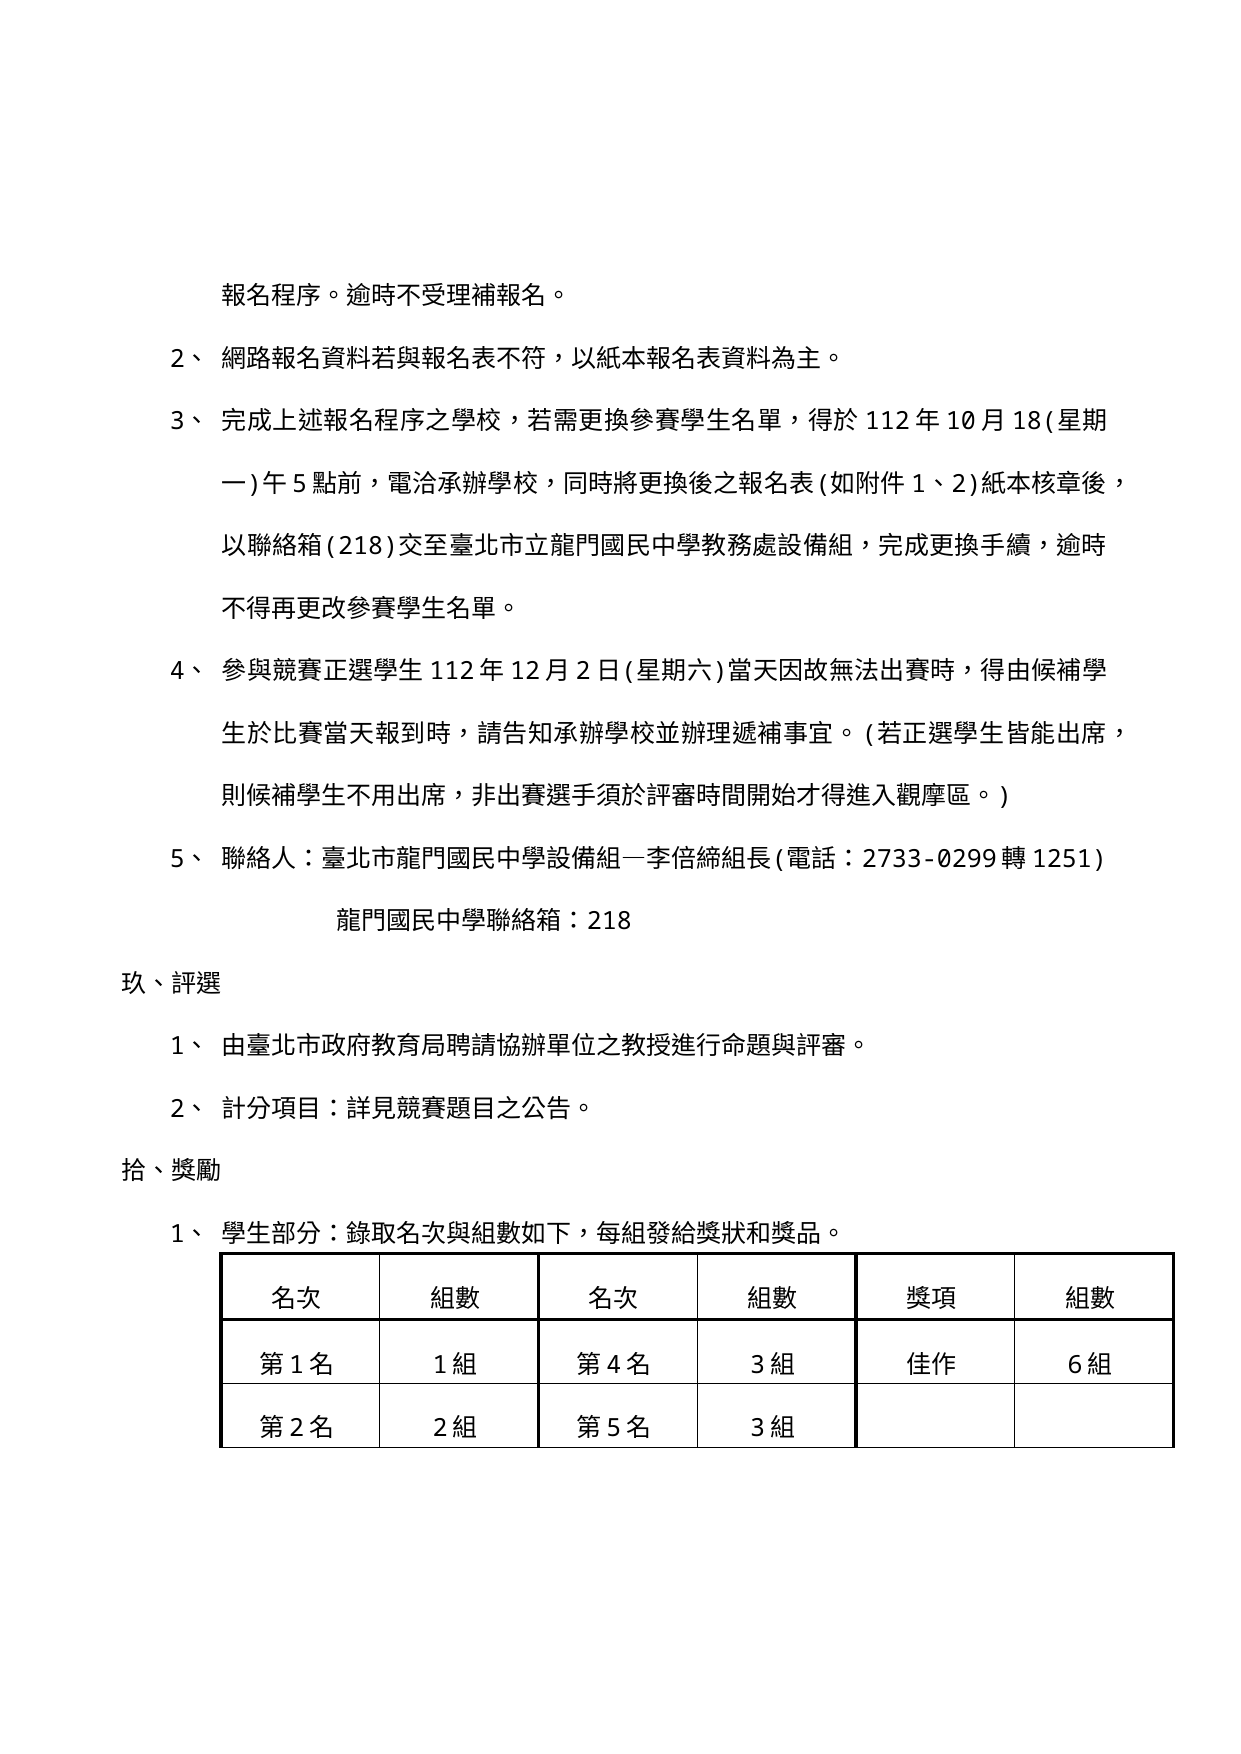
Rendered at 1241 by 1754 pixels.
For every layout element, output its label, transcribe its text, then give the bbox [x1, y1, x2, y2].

table_cell 1組 [380, 1321, 537, 1383]
list 報名程序。逾時不受理補報名。 [169, 252, 886, 314]
list 學生部分：錄取名次與組數如下，每組發給獎狀和獎品。 [169, 1189, 1108, 1252]
table_cell 6組 [1015, 1321, 1172, 1383]
table_header 組數 [380, 1255, 537, 1318]
table_cell 第1名 [223, 1321, 379, 1383]
list 參與競賽正選學生112年12月2日(星期六)當天因故無法出賽時，得由候補學生於比賽當天報到時，請告知承辦學校並辦理遞補事宜。(若正選學生皆能出席，則候補學生不用出席，非出賽選手須於評審時間開始才得進入觀摩區。) [169, 627, 1108, 814]
list 由臺北市政府教育局聘請協辦單位之教授進行命題與評審。 [169, 1002, 1108, 1064]
table_header 組數 [1015, 1255, 1172, 1318]
table_cell 第2名 [223, 1384, 379, 1447]
list 網路報名資料若與報名表不符，以紙本報名表資料為主。 [169, 314, 886, 377]
table_cell [1015, 1384, 1172, 1447]
table_cell 佳作 [858, 1321, 1014, 1383]
table_header 組數 [698, 1255, 854, 1318]
table_header 名次 [223, 1255, 379, 1318]
table_cell [858, 1384, 1014, 1447]
table_header 名次 [540, 1255, 697, 1318]
table_cell 第4名 [540, 1321, 697, 1383]
text 玖、評選 [121, 939, 1122, 1002]
list 計分項目：詳見競賽題目之公告。 [169, 1064, 1108, 1127]
list 聯絡人：臺北市龍門國民中學設備組—李倍締組長(電話：2733-0299轉1251) [169, 814, 1108, 877]
table_cell 第5名 [540, 1384, 697, 1447]
table_cell 2組 [380, 1384, 537, 1447]
table_cell 3組 [698, 1384, 854, 1447]
list 完成上述報名程序之學校，若需更換參賽學生名單，得於112年10月18(星期一)午5點前，電洽承辦學校，同時將更換後之報名表(如附件1、2)紙本核章後，以聯絡箱(218)交至臺北市立龍門國民中學教務處設備組，完成更換手續，逾時不得再更改參賽學生名單。 [169, 377, 1108, 627]
table_cell 3組 [698, 1321, 854, 1383]
table_header 獎項 [858, 1255, 1014, 1318]
text 拾、獎勵 [121, 1127, 1122, 1189]
text 龍門國民中學聯絡箱：218 [325, 877, 1108, 939]
